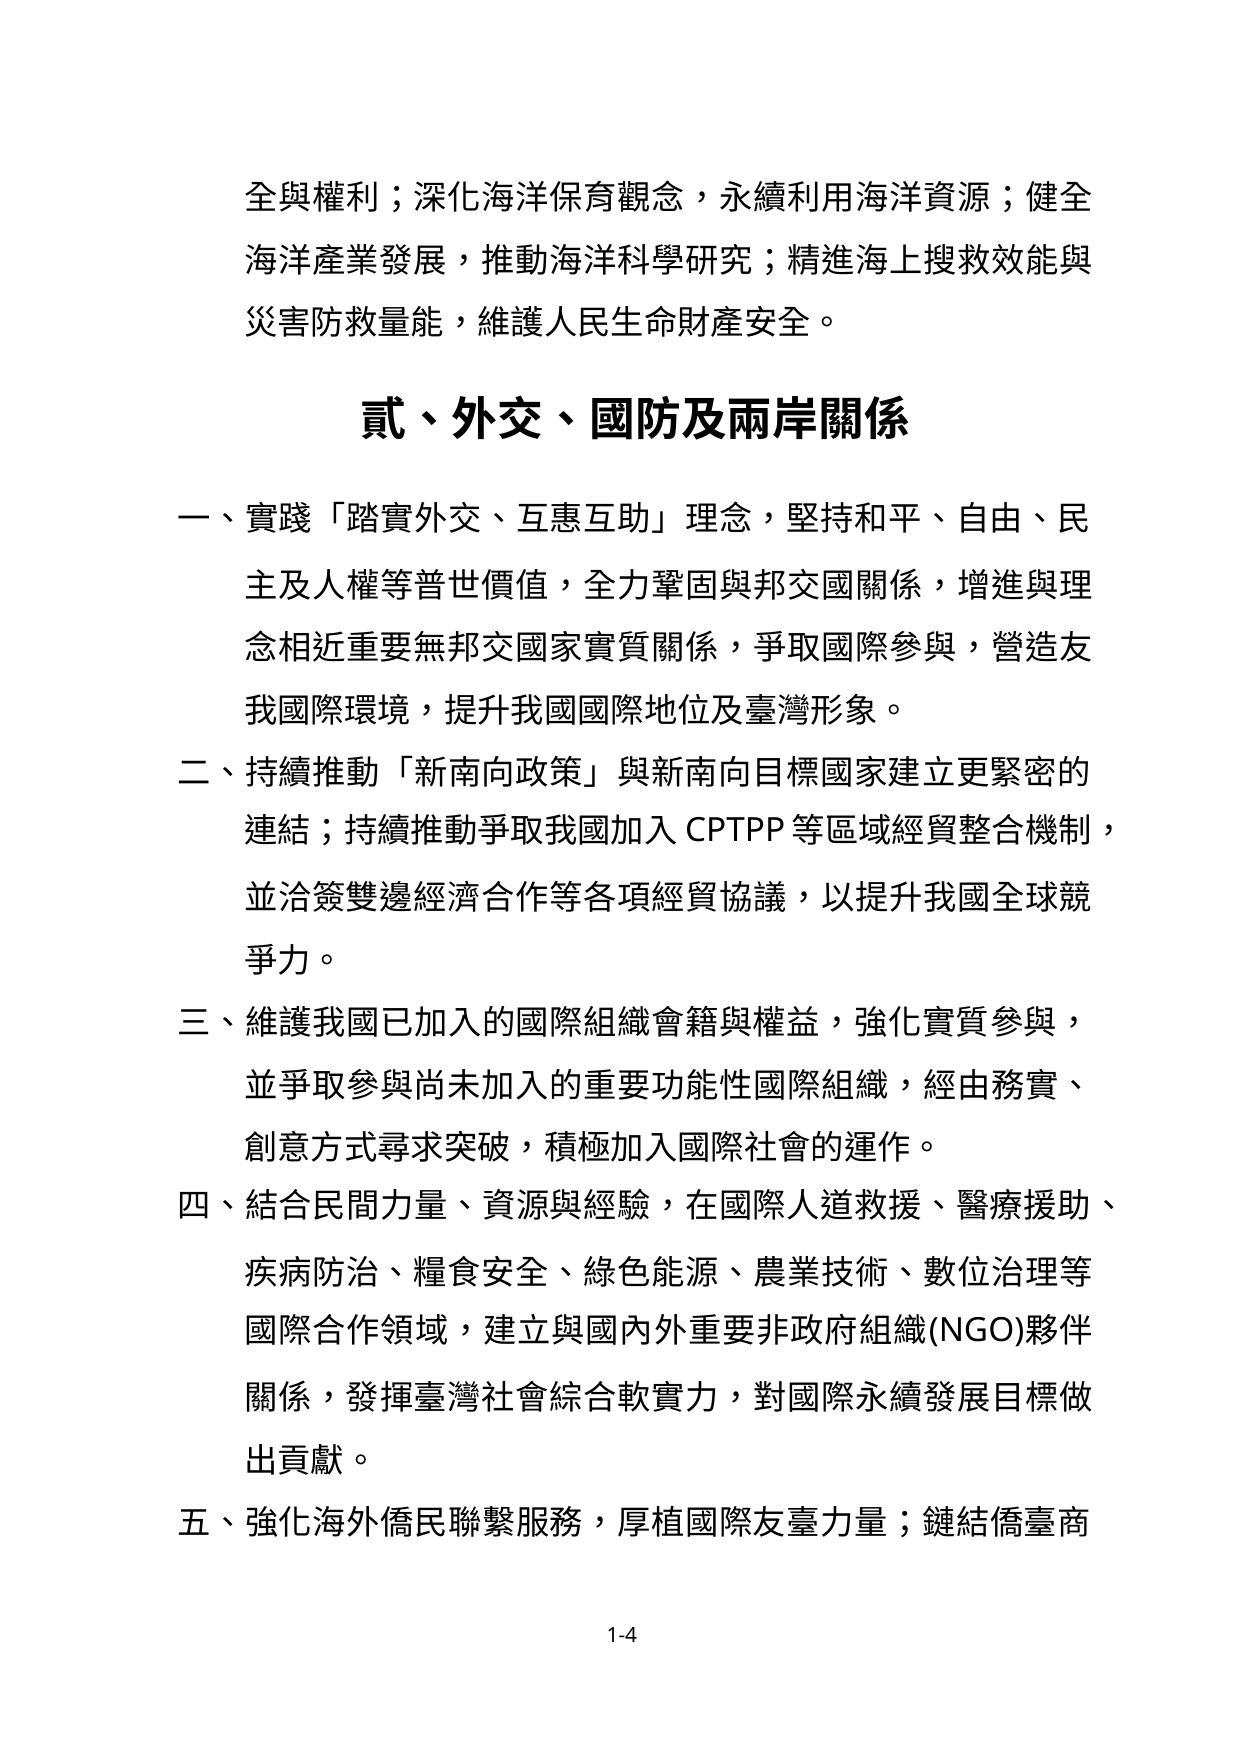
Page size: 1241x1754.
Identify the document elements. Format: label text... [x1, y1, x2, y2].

text 五、強化海外僑民聯繫服務，厚植國際友臺力量；鏈結僑臺商 [177, 1484, 1092, 1547]
text 二、持續推動「新南向政策」與新南向目標國家建立更緊密的連結；持續推動爭取我國加入CPTPP等區域經貿整合機制，並洽簽雙邊經濟合作等各項經貿協議，以提升我國全球競爭力。 [177, 734, 1092, 984]
text 三、維護我國已加入的國際組織會籍與權益，強化實質參與，並爭取參與尚未加入的重要功能性國際組織，經由務實、創意方式尋求突破，積極加入國際社會的運作。 [177, 984, 1092, 1172]
text 四、結合民間力量、資源與經驗，在國際人道救援、醫療援助、疾病防治、糧食安全、綠色能源、農業技術、數位治理等國際合作領域，建立與國內外重要非政府組織(NGO)夥伴關係，發揮臺灣社會綜合軟實力，對國際永續發展目標做出貢獻。 [177, 1172, 1092, 1484]
subtitle 貳、外交、國防及兩岸關係 [177, 384, 1092, 447]
text 一、實踐「踏實外交、互惠互助」理念，堅持和平、自由、民主及人權等普世價值，全力鞏固與邦交國關係，增進與理念相近重要無邦交國家實質關係，爭取國際參與，營造友我國際環境，提升我國國際地位及臺灣形象。 [177, 484, 1092, 734]
text 全與權利；深化海洋保育觀念，永續利用海洋資源；健全海洋產業發展，推動海洋科學研究；精進海上搜救效能與災害防救量能，維護人民生命財產安全。 [177, 159, 1092, 347]
